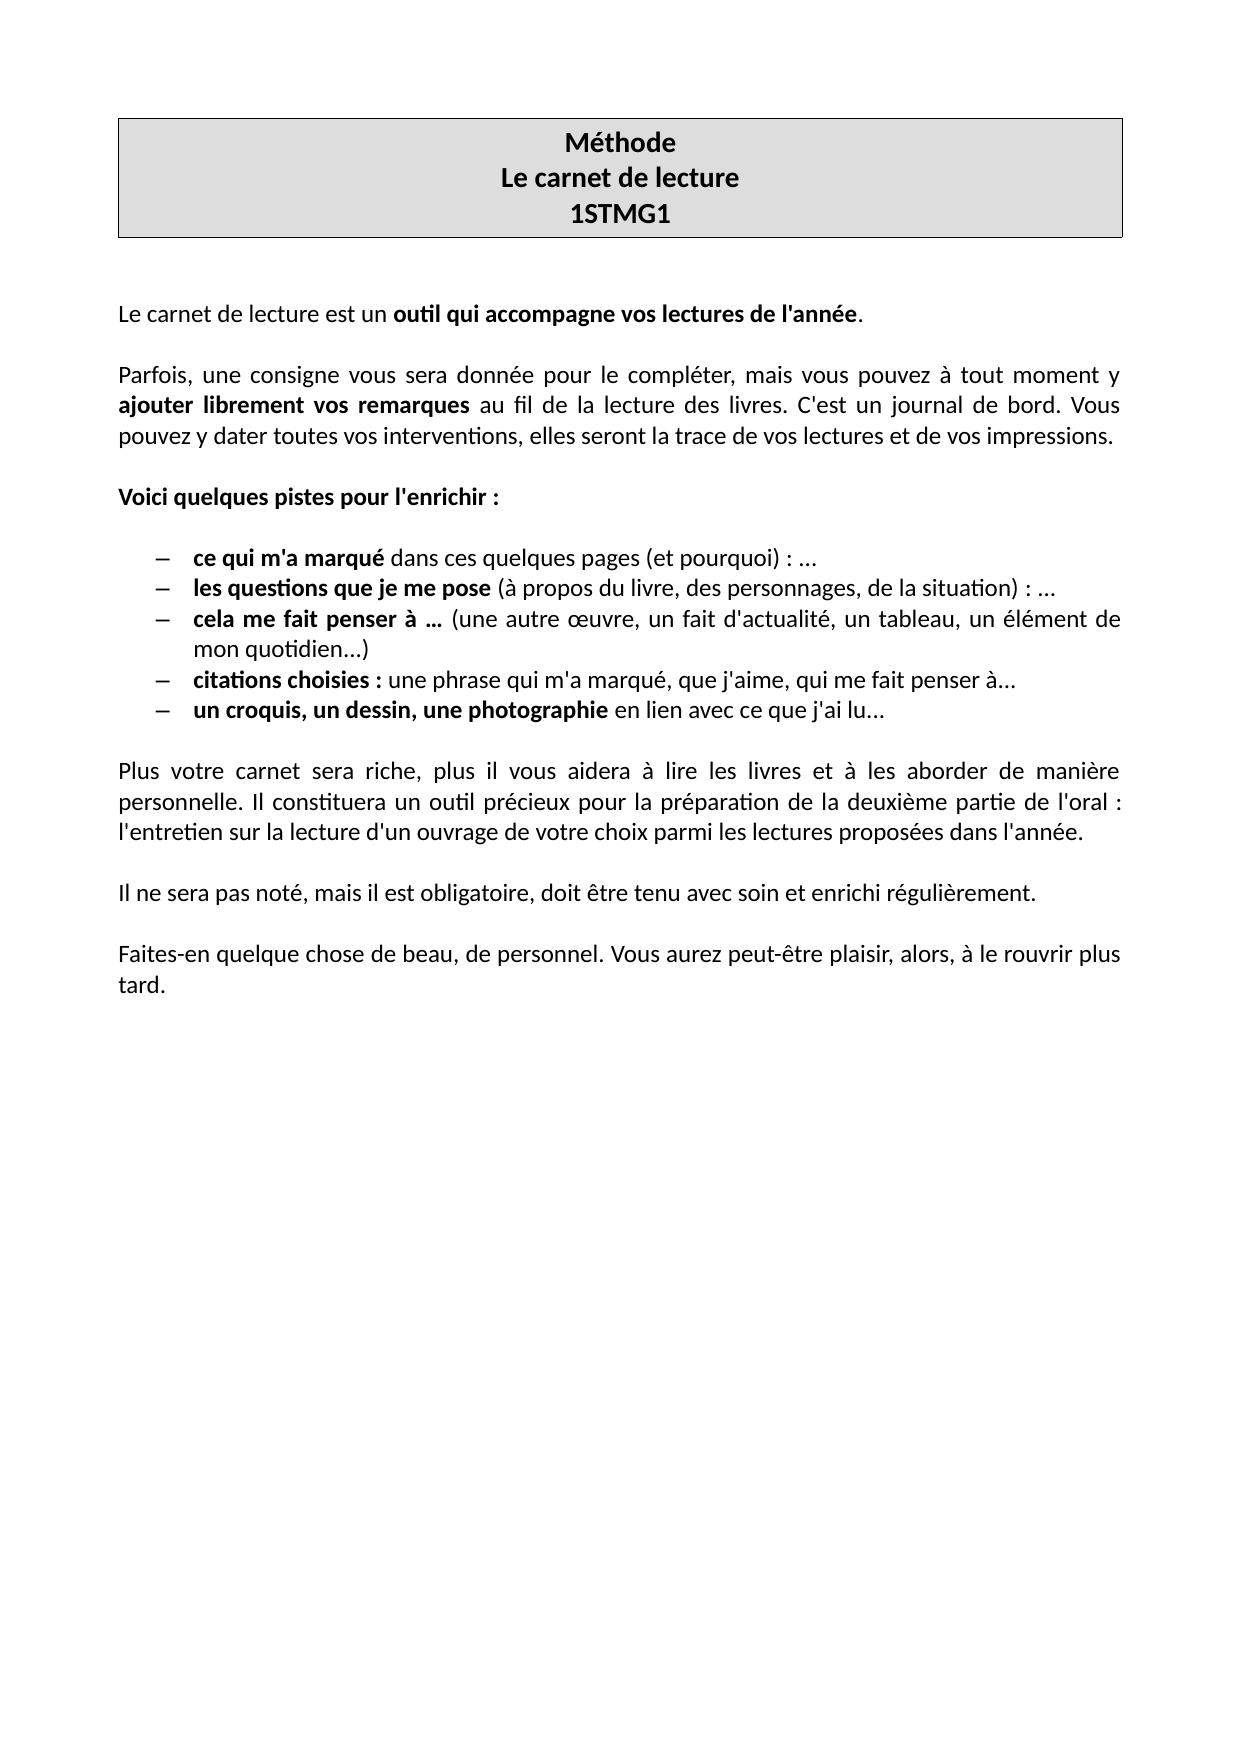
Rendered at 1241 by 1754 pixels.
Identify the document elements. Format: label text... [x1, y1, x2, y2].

list un croquis, un dessin, une photographie en lien avec ce que j'ai lu... [156, 694, 1122, 725]
text Parfois, une consigne vous sera donnée pour le compléter, mais vous pouvez à tout moment y ajouter librement vos remarques au fil de la lecture des livres. C'est un journal de bord. Vous pouvez y dater toutes vos interventions, elles seront la trace de vos lectures et de vos impressions. [118, 359, 1122, 450]
table_header Méthode Le carnet de lecture 1STMG1 [119, 119, 1122, 237]
text Il ne sera pas noté, mais il est obligatoire, doit être tenu avec soin et enrichi régulièrement. [118, 878, 1122, 908]
list ce qui m'a marqué dans ces quelques pages (et pourquoi) : ... [156, 542, 1122, 572]
list cela me fait penser à … (une autre œuvre, un fait d'actualité, un tableau, un élément de mon quotidien...) [156, 603, 1122, 664]
list citations choisies : une phrase qui m'a marqué, que j'aime, qui me fait penser à... [156, 664, 1122, 694]
text Le carnet de lecture est un outil qui accompagne vos lectures de l'année. [118, 298, 1122, 328]
text Voici quelques pistes pour l'enrichir : [118, 481, 1122, 511]
text Faites-en quelque chose de beau, de personnel. Vous aurez peut-être plaisir, alors, à le rouvrir plus tard. [118, 939, 1122, 1000]
text Plus votre carnet sera riche, plus il vous aidera à lire les livres et à les aborder de manière personnelle. Il constituera un outil précieux pour la préparation de la deuxième partie de l'oral : l'entretien sur la lecture d'un ouvrage de votre choix parmi les lectures proposées dans l'année. [118, 756, 1122, 847]
list les questions que je me pose (à propos du livre, des personnages, de la situation) : ... [156, 572, 1122, 603]
